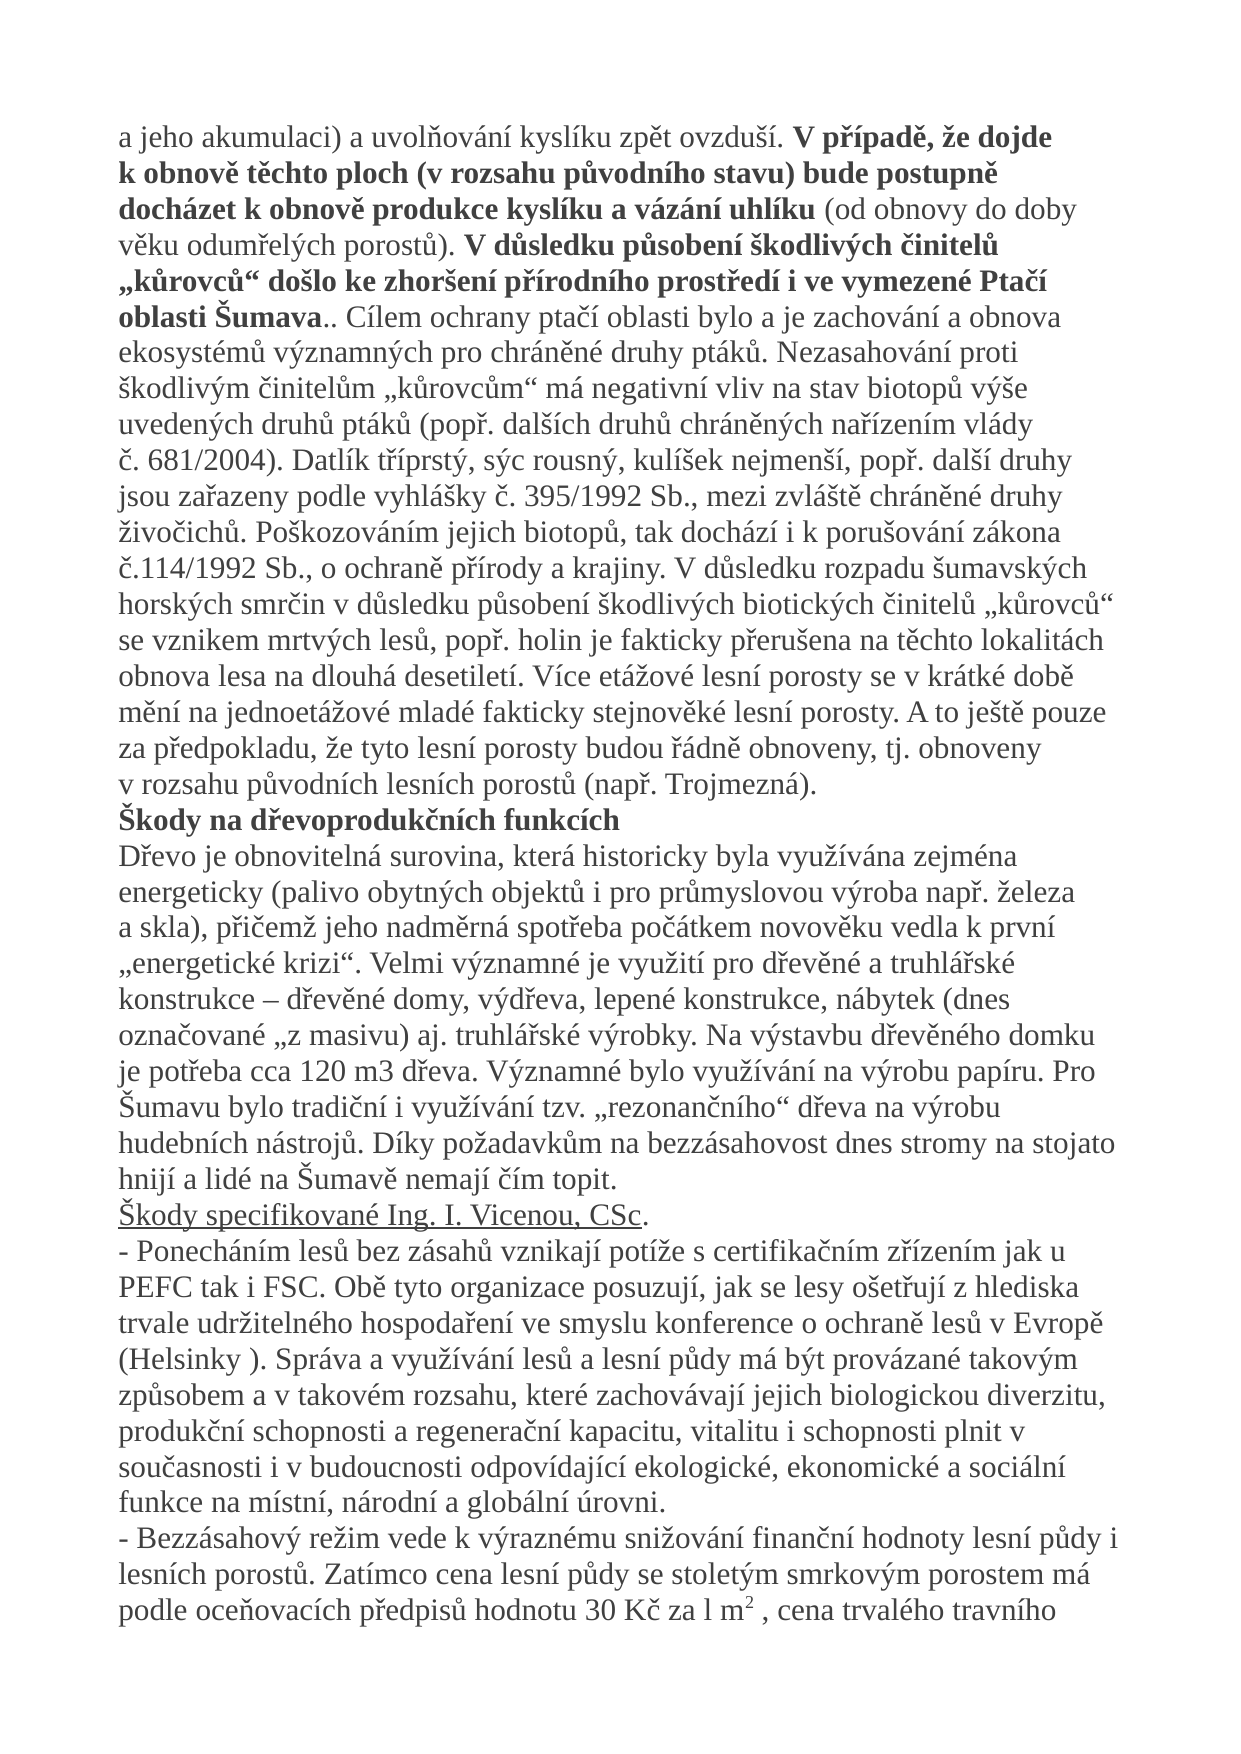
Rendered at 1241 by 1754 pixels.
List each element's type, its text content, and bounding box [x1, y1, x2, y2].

text - Ponecháním lesů bez zásahů vznikají potíže s certifikačním zřízením jak u PEFC tak i FSC. Obě tyto organizace posuzují, jak se lesy ošetřují z hlediska trvale udržitelného hospodaření ve smyslu konference o ochraně lesů v Evropě (Helsinky ). Správa a využívání lesů a lesní půdy má být provázané takovým způsobem a v takovém rozsahu, které zachovávají jejich biologickou diverzitu, produkční schopnosti a regenerační kapacitu, vitalitu i schopnosti plnit v současnosti i v budoucnosti odpovídající ekologické, ekonomické a sociální funkce na místní, národní a globální úrovni. [118, 1232, 1122, 1520]
text a jeho akumulaci) a uvolňování kyslíku zpět ovzduší. V případě, že dojde k obnově těchto ploch (v rozsahu původního stavu) bude postupně docházet k obnově produkce kyslíku a vázání uhlíku (od obnovy do doby věku odumřelých porostů). V důsledku působení škodlivých činitelů „kůrovců“ došlo ke zhoršení přírodního prostředí i ve vymezené Ptačí oblasti Šumava.. Cílem ochrany ptačí oblasti bylo a je zachování a obnova ekosystémů významných pro chráněné druhy ptáků. Nezasahování proti škodlivým činitelům „kůrovcům“ má negativní vliv na stav biotopů výše uvedených druhů ptáků (popř. dalších druhů chráněných nařízením vlády č. 681/2004). Datlík tříprstý, sýc rousný, kulíšek nejmenší, popř. další druhy jsou zařazeny podle vyhlášky č. 395/1992 Sb., mezi zvláště chráněné druhy živočichů. Poškozováním jejich biotopů, tak dochází i k porušování zákona č.114/1992 Sb., o ochraně přírody a krajiny. V důsledku rozpadu šumavských horských smrčin v důsledku působení škodlivých biotických činitelů „kůrovců“ se vznikem mrtvých lesů, popř. holin je fakticky přerušena na těchto lokalitách obnova lesa na dlouhá desetiletí. Více etážové lesní porosty se v krátké době mění na jednoetážové mladé fakticky stejnověké lesní porosty. A to ještě pouze za předpokladu, že tyto lesní porosty budou řádně obnoveny, tj. obnoveny v rozsahu původních lesních porostů (např. Trojmezná). [118, 118, 1122, 801]
text - Bezzásahový režim vede k výraznému snižování finanční hodnoty lesní půdy i lesních porostů. Zatímco cena lesní půdy se stoletým smrkovým porostem má podle oceňovacích předpisů hodnotu 30 Kč za l m2 , cena trvalého travního [118, 1520, 1122, 1627]
text Škody na dřevoprodukčních funkcích [118, 801, 1122, 837]
text Škody specifikované Ing. I. Vicenou, CSc. [118, 1196, 1122, 1232]
text Dřevo je obnovitelná surovina, která historicky byla využívána zejména energeticky (palivo obytných objektů i pro průmyslovou výroba např. železa a skla), přičemž jeho nadměrná spotřeba počátkem novověku vedla k první „energetické krizi“. Velmi významné je využití pro dřevěné a truhlářské konstrukce – dřevěné domy, výdřeva, lepené konstrukce, nábytek (dnes označované „z masivu) aj. truhlářské výrobky. Na výstavbu dřevěného domku je potřeba cca 120 m3 dřeva. Významné bylo využívání na výrobu papíru. Pro Šumavu bylo tradiční i využívání tzv. „rezonančního“ dřeva na výrobu hudebních nástrojů. Díky požadavkům na bezzásahovost dnes stromy na stojato hnijí a lidé na Šumavě nemají čím topit. [118, 837, 1122, 1196]
